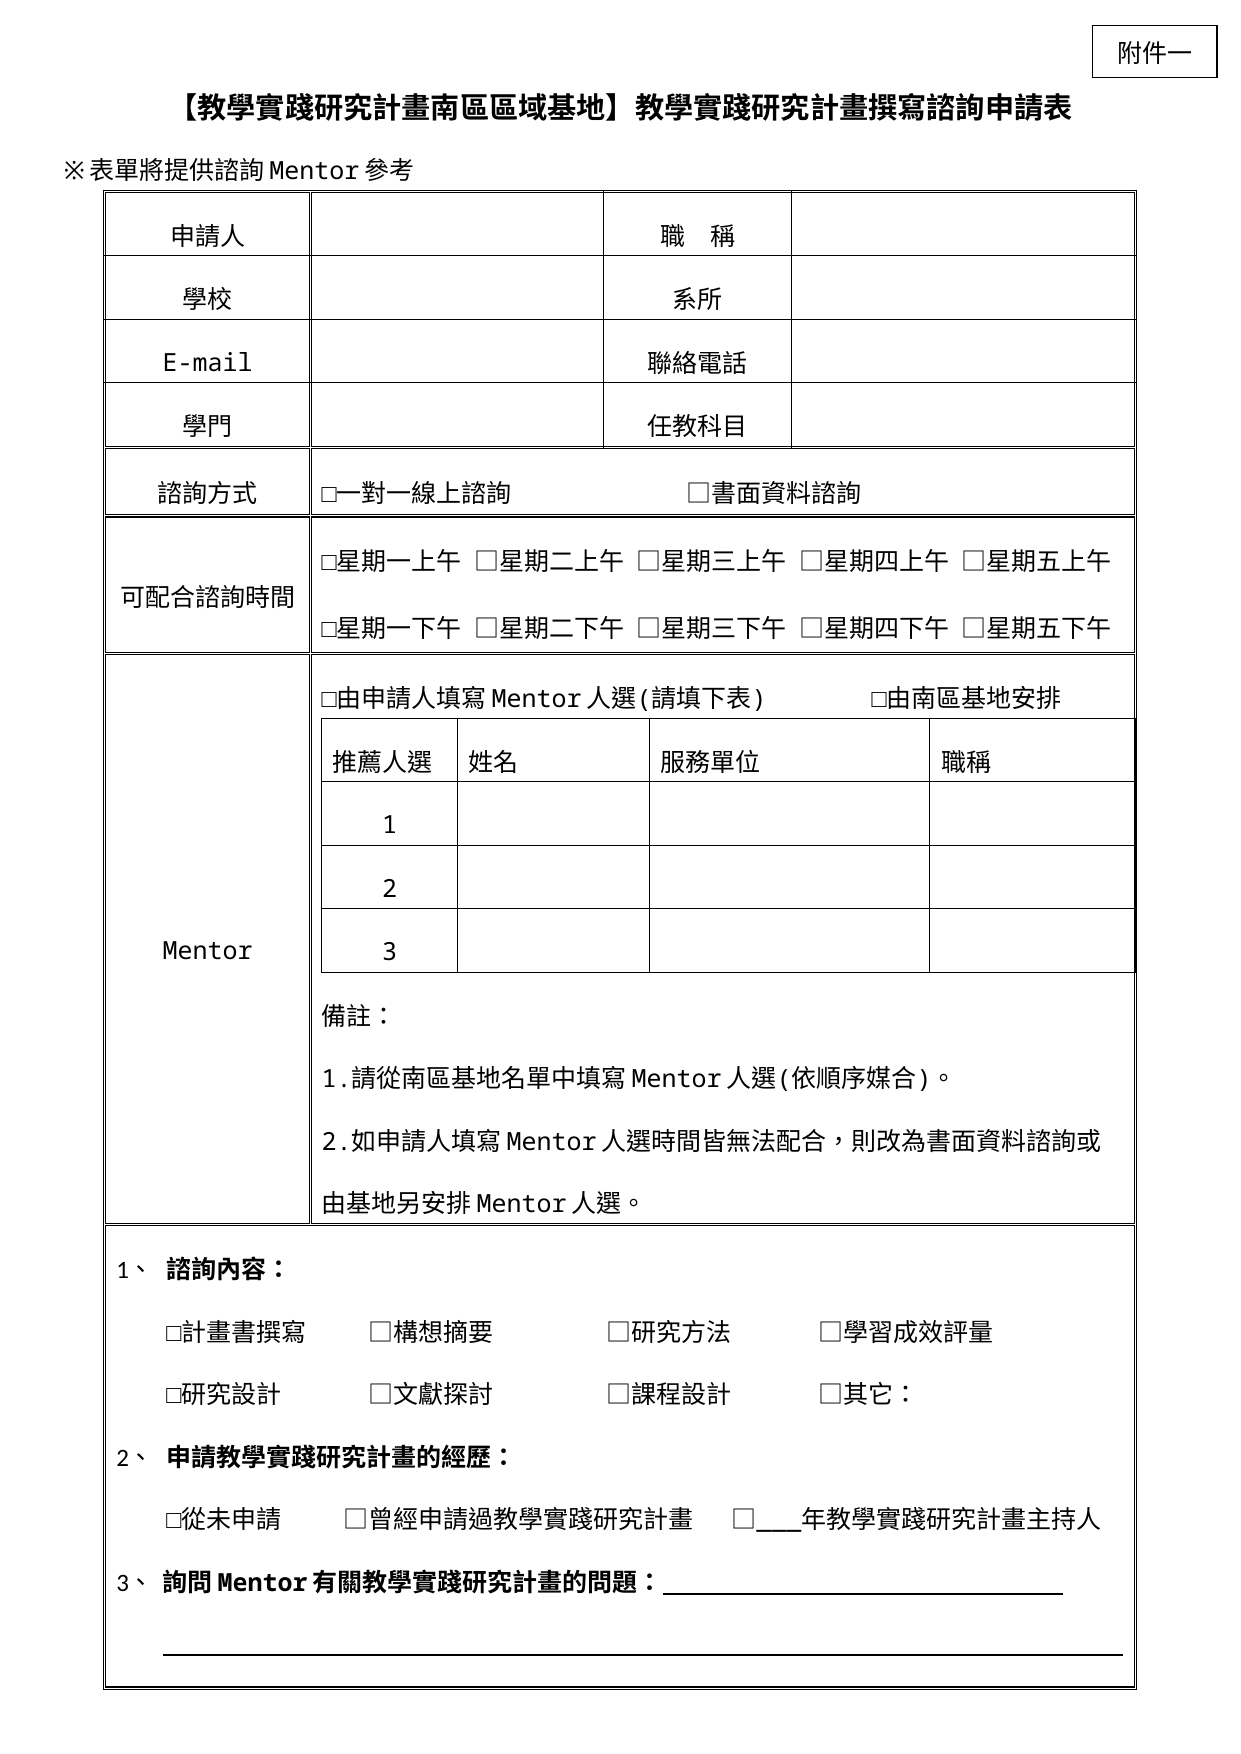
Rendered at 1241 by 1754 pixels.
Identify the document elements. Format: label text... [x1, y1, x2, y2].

table_cell [930, 782, 1134, 845]
text [1093, 26, 1216, 77]
table_header 申請人 [106, 193, 309, 255]
table_cell [650, 909, 929, 972]
table_cell □星期一上午 □星期二上午 □星期三上午 □星期四上午 □星期五上午 □星期一下午 □星期二下午 □星期三下午 □星期四下午 □星期五下午 [312, 518, 1134, 652]
table_cell [312, 383, 603, 446]
table_cell [650, 846, 929, 908]
table_cell □由申請人填寫Mentor人選(請填下表) □由南區基地安排 備註： 1.請從南區基地名單中填寫Mentor人選(依順序媒合)。 2.如申請人填寫Mentor人選時間皆無法配合，則改為書面資料諮詢或由基地另安排Mentor人選。 [312, 655, 1134, 1223]
table_cell [930, 846, 1134, 908]
table_cell [792, 383, 1134, 446]
table_cell 系所 [604, 256, 791, 319]
table_cell [312, 256, 603, 319]
table_header 職 稱 [604, 193, 791, 255]
table_cell 學校 [106, 256, 309, 319]
table_header 職稱 [930, 719, 1134, 781]
table_header [312, 193, 603, 255]
table_cell 2 [322, 846, 457, 908]
table_header [792, 193, 1134, 255]
table_header 推薦人選 [322, 719, 457, 781]
table_header 姓名 [458, 719, 649, 781]
table_cell 可配合諮詢時間 [106, 518, 309, 652]
table_cell [458, 846, 649, 908]
table_cell 諮詢方式 [106, 449, 309, 514]
table_cell [930, 909, 1134, 972]
table_cell [458, 909, 649, 972]
text 附件一 [1108, 34, 1201, 69]
table_cell 1 [322, 782, 457, 845]
table_cell [792, 256, 1134, 319]
table_cell 諮詢內容： □計畫書撰寫 □構想摘要 □研究方法 □學習成效評量 □研究設計 □文獻探討 □課程設計 □其它： 申請教學實踐研究計畫的經歷： □從未申請 □曾經申請過教學實踐研究計畫 □___年教學實踐研究計畫主持人 詢問Mentor有關教學實踐研究計畫的問題： [106, 1226, 1134, 1686]
text ※表單將提供諮詢Mentor參考 [59, 127, 1181, 189]
table_header 服務單位 [650, 719, 929, 781]
table_cell □一對一線上諮詢 □書面資料諮詢 [312, 449, 1134, 514]
table_cell [650, 782, 929, 845]
table_cell 聯絡電話 [604, 320, 791, 382]
table_cell 3 [322, 909, 457, 972]
text 【教學實踐研究計畫南區區域基地】教學實踐研究計畫撰寫諮詢申請表 [59, 64, 1181, 127]
table_cell [458, 782, 649, 845]
table_cell [792, 320, 1134, 382]
table_cell [312, 320, 603, 382]
table_cell 學門 [106, 383, 309, 446]
table_cell 任教科目 [604, 383, 791, 446]
table_cell Mentor [106, 655, 309, 1223]
table_cell E-mail [106, 320, 309, 382]
